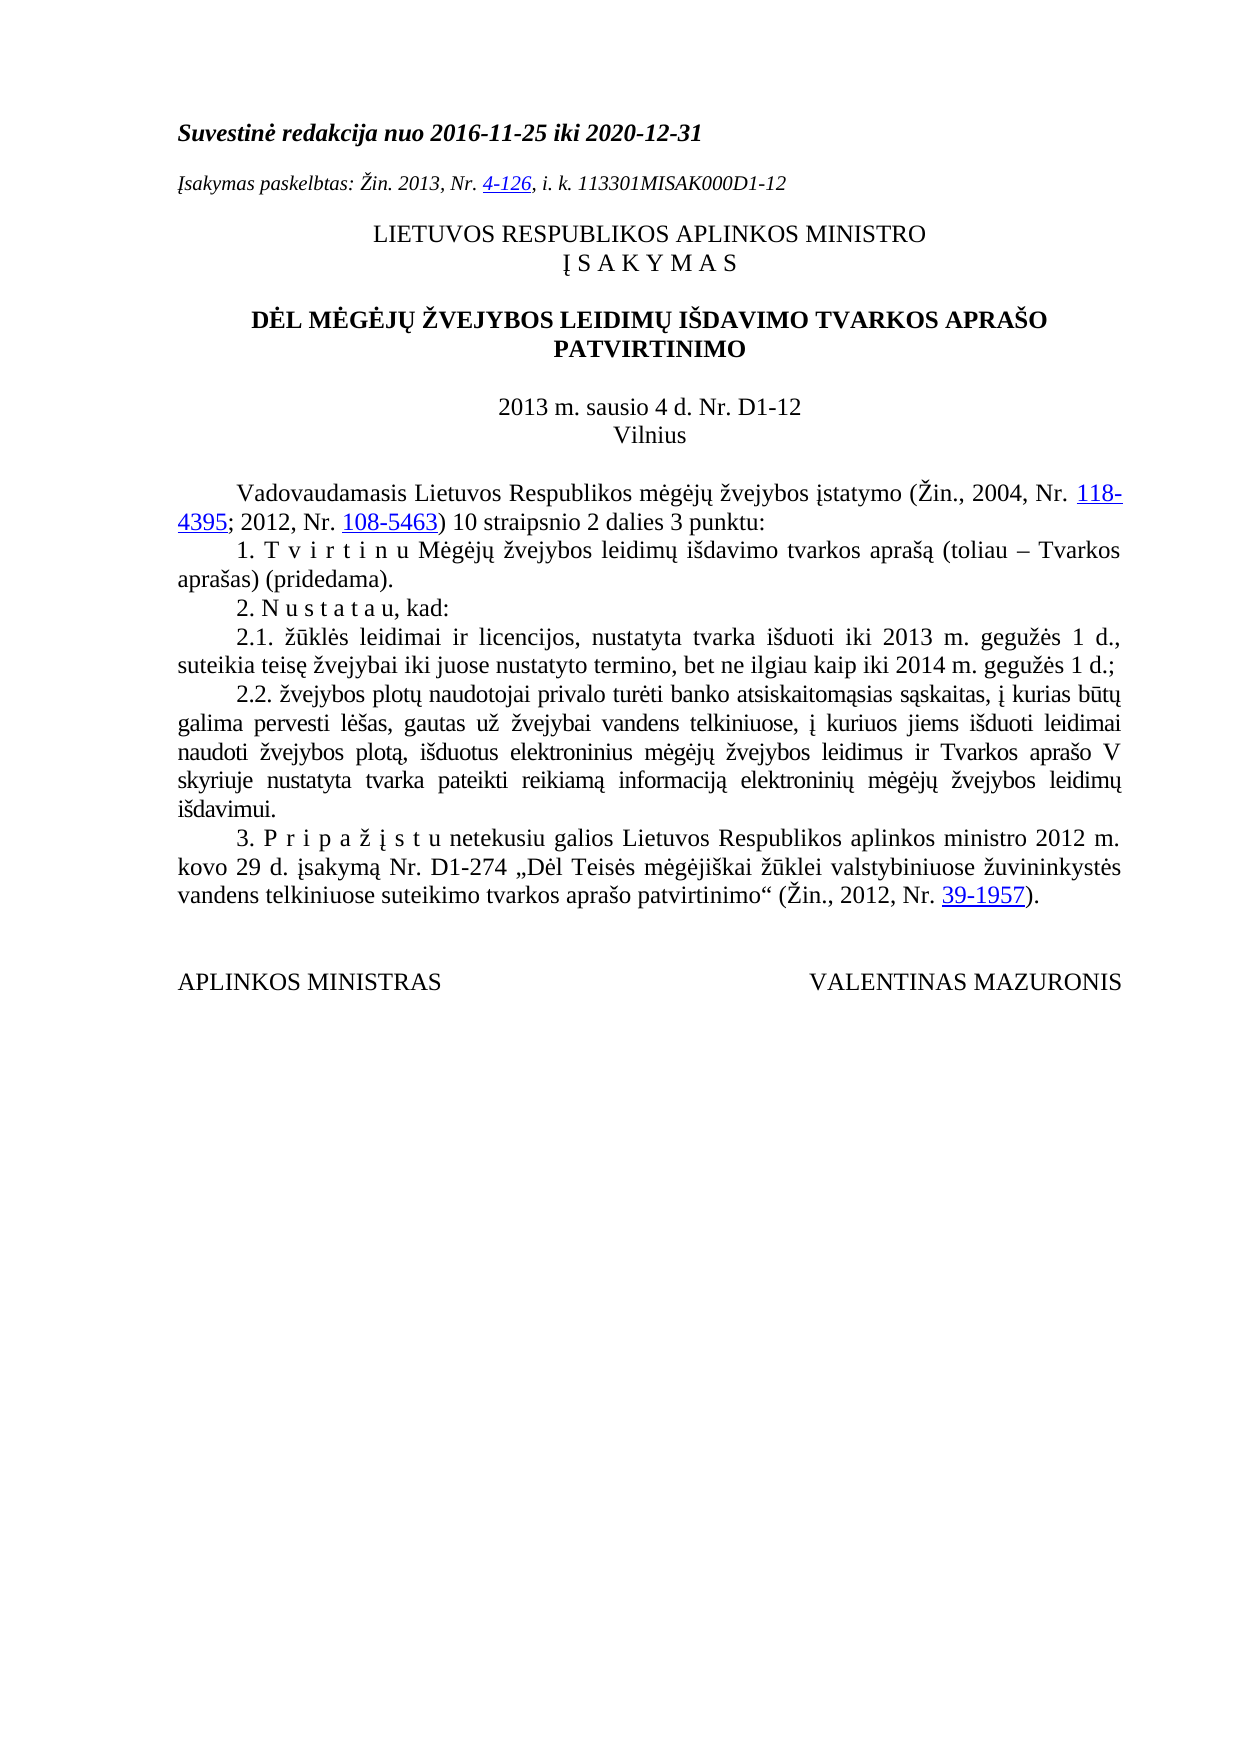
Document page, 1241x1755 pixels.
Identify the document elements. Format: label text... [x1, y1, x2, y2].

text 3. P r i p a ž į s t u netekusiu galios Lietuvos Respublikos aplinkos ministro 2012 m. kovo 29 d. įsakymą Nr. D1-274 „Dėl Teisės mėgėjiškai žūklei valstybiniuose žuvininkystės vandens telkiniuose suteikimo tvarkos aprašo patvirtinimo“ (Žin., 2012, Nr. 39-1957). [177, 823, 1122, 909]
text Vadovaudamasis Lietuvos Respublikos mėgėjų žvejybos įstatymo (Žin., 2004, Nr. 118-4395; 2012, Nr. 108-5463) 10 straipsnio 2 dalies 3 punktu: [177, 478, 1122, 535]
text Įsakymas paskelbtas: Žin. 2013, Nr. 4-126, i. k. 113301MISAK000D1-12 [177, 171, 1122, 195]
text Suvestinė redakcija nuo 2016-11-25 iki 2020-12-31 [177, 118, 1122, 147]
text Į S A K Y M A S [177, 248, 1122, 277]
text 2. N u s t a t a u, kad: [177, 593, 1122, 622]
text 2013 m. sausio 4 d. Nr. D1-12 [177, 392, 1122, 420]
text Aplinkos ministras Valentinas Mazuronis [177, 967, 1122, 995]
text 2.2. žvejybos plotų naudotojai privalo turėti banko atsiskaitomąsias sąskaitas, į kurias būtų galima pervesti lėšas, gautas už žvejybai vandens telkiniuose, į kuriuos jiems išduoti leidimai naudoti žvejybos plotą, išduotus elektroninius mėgėjų žvejybos leidimus ir Tvarkos aprašo V skyriuje nustatyta tvarka pateikti reikiamą informaciją elektroninių mėgėjų žvejybos leidimų išdavimui. [177, 679, 1122, 823]
text LIETUVOS RESPUBLIKOS APLINKOS MINISTRO [177, 219, 1122, 248]
text Vilnius [177, 420, 1122, 449]
text 2.1. žūklės leidimai ir licencijos, nustatyta tvarka išduoti iki 2013 m. gegužės 1 d., suteikia teisę žvejybai iki juose nustatyto termino, bet ne ilgiau kaip iki 2014 m. gegužės 1 d.; [177, 622, 1122, 679]
text 1. T v i r t i n u Mėgėjų žvejybos leidimų išdavimo tvarkos aprašą (toliau – Tvarkos aprašas) (pridedama). [177, 535, 1122, 593]
text DĖL MĖGĖJŲ ŽVEJYBOS LEIDIMŲ IŠDAVIMO TVARKOS APRAŠO PATVIRTINIMO [177, 305, 1122, 363]
